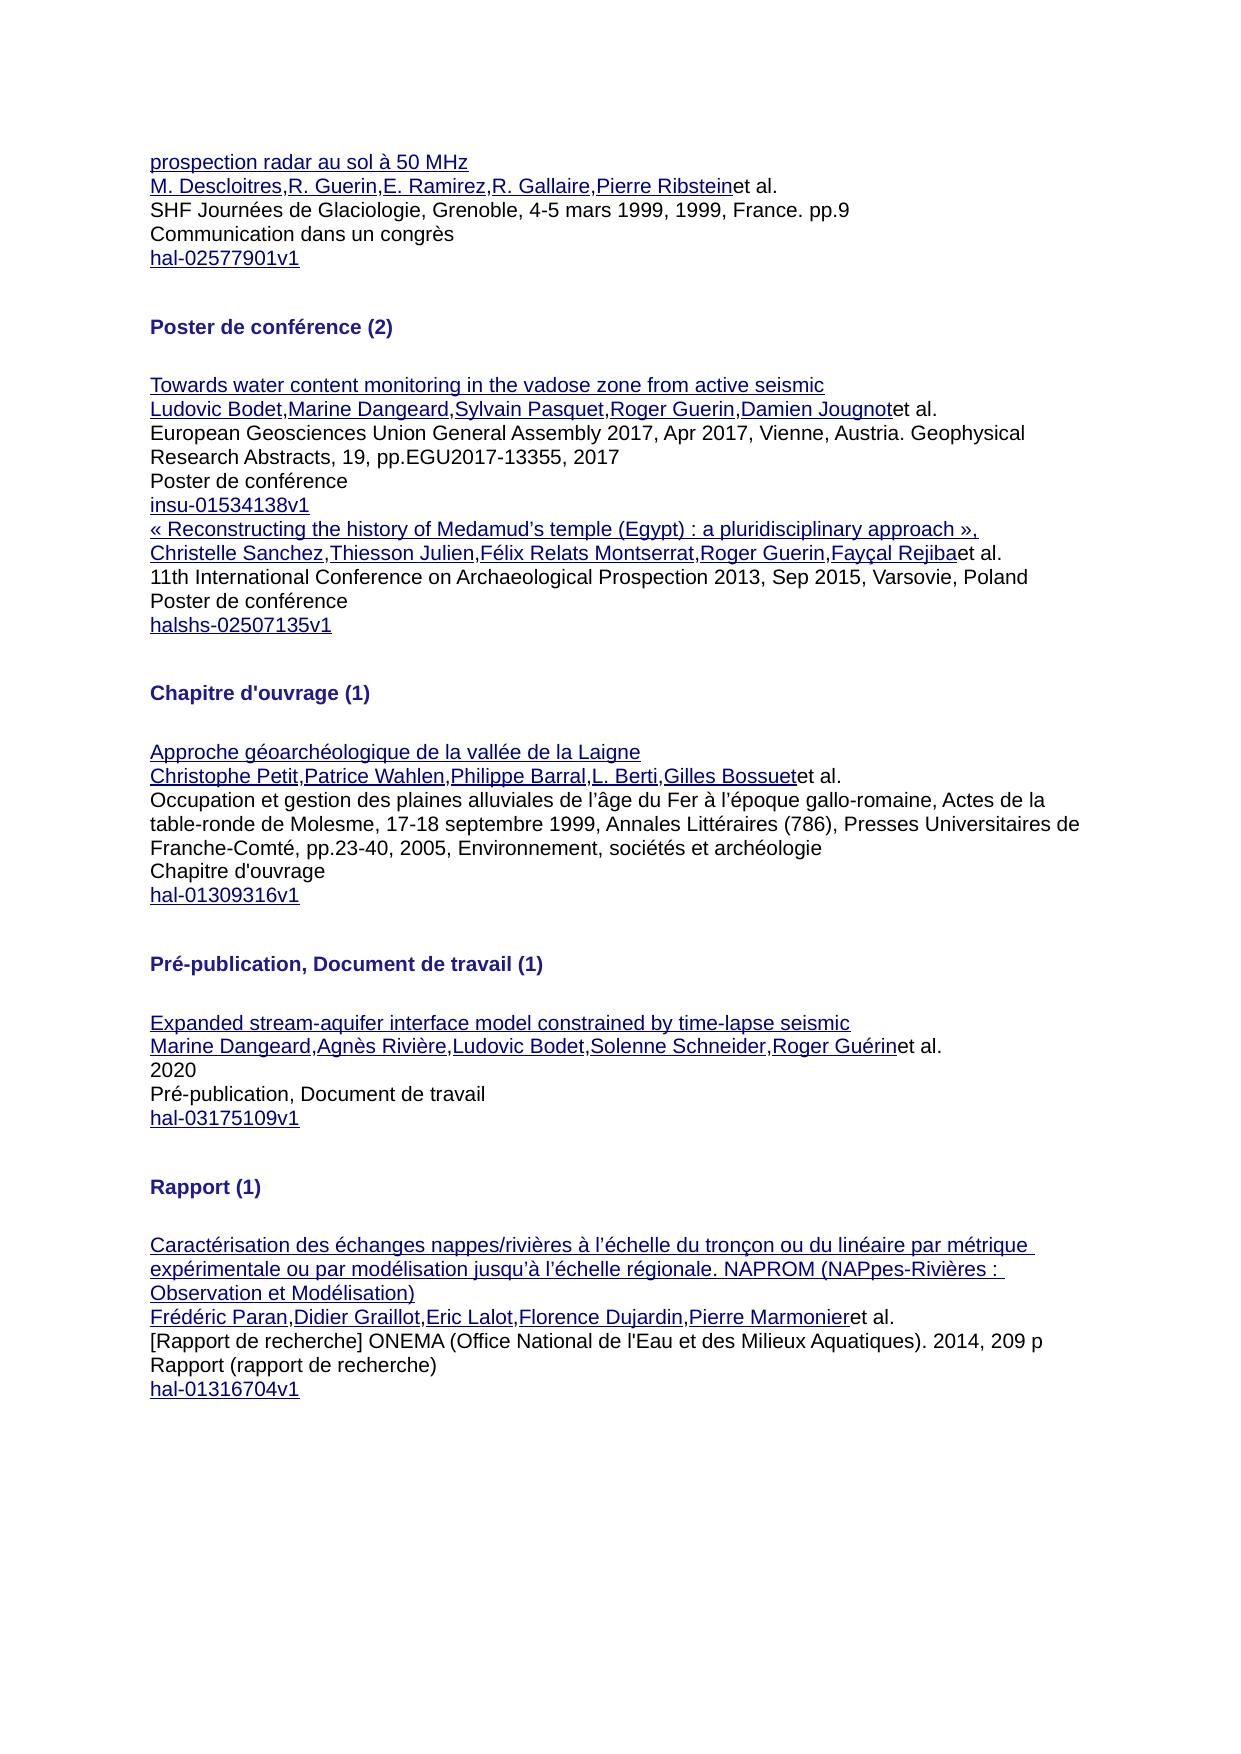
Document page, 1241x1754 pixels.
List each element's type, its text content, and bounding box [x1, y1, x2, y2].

table_cell « Reconstructing the history of Medamud’s temple (Egypt) : a pluridisciplinary approach », Christelle Sanchez,Thiesson Julien,Félix Relats Montserrat,Roger Guerin,Fayçal Rejibaet al. 11th International Conference on Archaeological Prospection 2013, Sep 2015, Varsovie, Poland Poster de conférence halshs-02507135v1 [150, 517, 1090, 636]
subtitle Rapport (1) [150, 1175, 1090, 1199]
subtitle Pré-publication, Document de travail (1) [150, 952, 1090, 976]
table_header Towards water content monitoring in the vadose zone from active seismic Ludovic Bodet,Marine Dangeard,Sylvain Pasquet,Roger Guerin,Damien Jougnotet al. European Geosciences Union General Assembly 2017, Apr 2017, Vienne, Austria. Geophysical Research Abstracts, 19, pp.EGU2017-13355, 2017 Poster de conférence insu-01534138v1 [150, 373, 1090, 517]
subtitle Poster de conférence (2) [150, 314, 1090, 338]
table_header Expanded stream-aquifer interface model constrained by time-lapse seismic Marine Dangeard,Agnès Rivière,Ludovic Bodet,Solenne Schneider,Roger Guérinet al. 2020 Pré-publication, Document de travail hal-03175109v1 [150, 1010, 1090, 1130]
table_cell prospection radar au sol à 50 MHz M. Descloitres,R. Guerin,E. Ramirez,R. Gallaire,Pierre Ribsteinet al. SHF Journées de Glaciologie, Grenoble, 4-5 mars 1999, 1999, France. pp.9 Communication dans un congrès hal-02577901v1 [150, 150, 1090, 270]
subtitle Chapitre d'ouvrage (1) [150, 681, 1090, 705]
table_header Approche géoarchéologique de la vallée de la Laigne Christophe Petit,Patrice Wahlen,Philippe Barral,L. Berti,Gilles Bossuetet al. Occupation et gestion des plaines alluviales de l’âge du Fer à l’époque gallo-romaine, Actes de la table-ronde de Molesme, 17-18 septembre 1999, Annales Littéraires (786), Presses Universitaires de Franche-Comté, pp.23-40, 2005, Environnement, sociétés et archéologie Chapitre d'ouvrage hal-01309316v1 [150, 740, 1090, 907]
table_header Caractérisation des échanges nappes/rivières à l’échelle du tronçon ou du linéaire par métrique expérimentale ou par modélisation jusqu’à l’échelle régionale. NAPROM (NAPpes-Rivières : Observation et Modélisation) Frédéric Paran,Didier Graillot,Eric Lalot,Florence Dujardin,Pierre Marmonieret al. [Rapport de recherche] ONEMA (Office National de l'Eau et des Milieux Aquatiques). 2014, 209 p Rapport (rapport de recherche) hal-01316704v1 [150, 1233, 1090, 1401]
